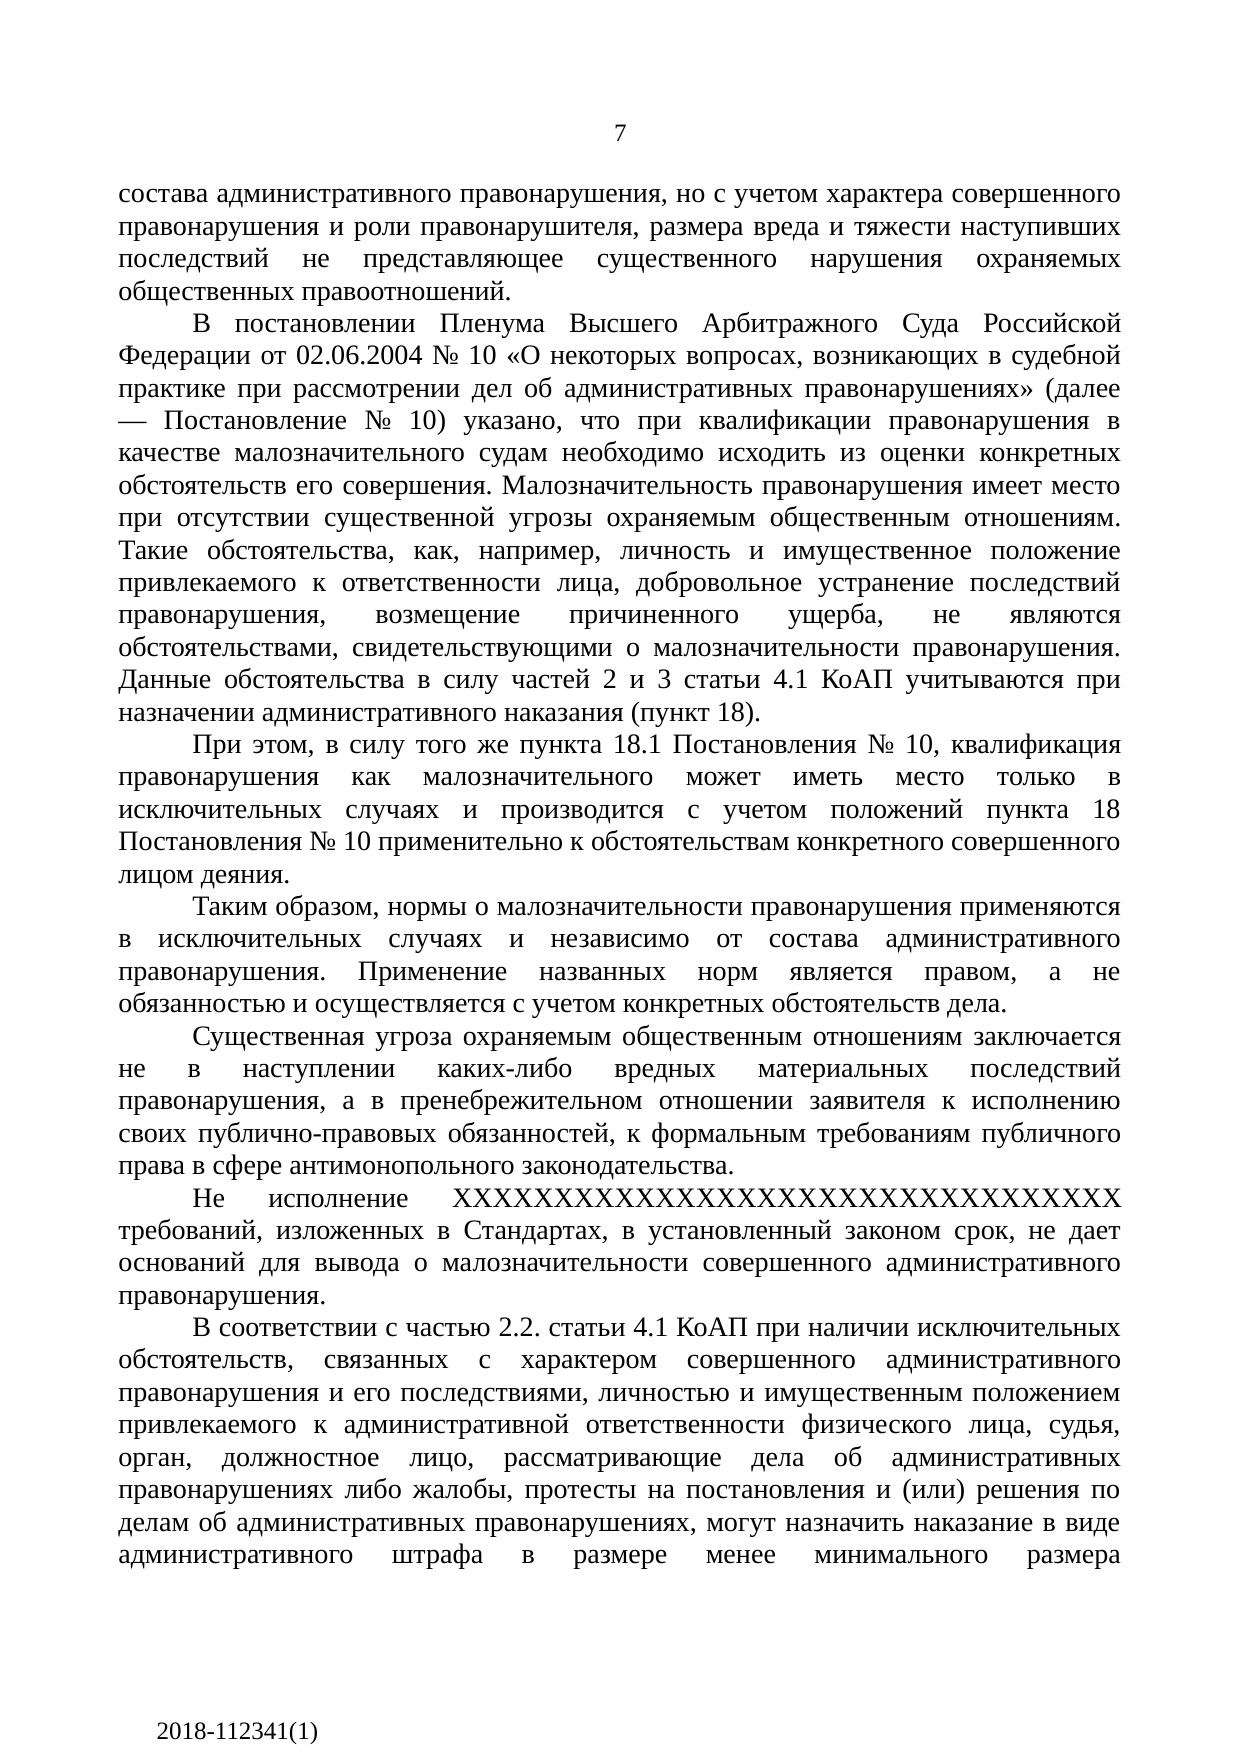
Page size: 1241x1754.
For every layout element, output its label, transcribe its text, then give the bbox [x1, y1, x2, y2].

text Не исполнение XXXXXXXXXXXXXXXXXXXXXXXXXXXXXXXXX требований, изложенных в Стандартах, в установленный законом срок, не дает оснований для вывода о малозначительности совершенного административного правонарушения. [118, 1181, 1122, 1310]
text состава административного правонарушения, но с учетом характера совершенного правонарушения и роли правонарушителя, размера вреда и тяжести наступивших последствий не представляющее существенного нарушения охраняемых общественных правоотношений. [118, 176, 1122, 306]
text Таким образом, нормы о малозначительности правонарушения применяются в исключительных случаях и независимо от состава административного правонарушения. Применение названных норм является правом, а не обязанностью и осуществляется с учетом конкретных обстоятельств дела. [118, 889, 1122, 1019]
text При этом, в силу того же пункта 18.1 Постановления № 10, квалификация правонарушения как малозначительного может иметь место только в исключительных случаях и производится с учетом положений пункта 18 Постановления № 10 применительно к обстоятельствам конкретного совершенного лицом деяния. [118, 727, 1122, 889]
text Существенная угроза охраняемым общественным отношениям заключается не в наступлении каких-либо вредных материальных последствий правонарушения, а в пренебрежительном отношении заявителя к исполнению своих публично-правовых обязанностей, к формальным требованиям публичного права в сфере антимонопольного законодательства. [118, 1019, 1122, 1181]
text В соответствии с частью 2.2. статьи 4.1 КоАП при наличии исключительных обстоятельств, связанных с характером совершенного административного правонарушения и его последствиями, личностью и имущественным положением привлекаемого к административной ответственности физического лица, судья, орган, должностное лицо, рассматривающие дела об административных правонарушениях либо жалобы, протесты на постановления и (или) решения по делам об административных правонарушениях, могут назначить наказание в виде административного штрафа в размере менее минимального размера [118, 1310, 1122, 1569]
text В постановлении Пленума Высшего Арбитражного Суда Российской Федерации от 02.06.2004 № 10 «О некоторых вопросах, возникающих в судебной практике при рассмотрении дел об административных правонарушениях» (далее — Постановление № 10) указано, что при квалификации правонарушения в качестве малозначительного судам необходимо исходить из оценки конкретных обстоятельств его совершения. Малозначительность правонарушения имеет место при отсутствии существенной угрозы охраняемым общественным отношениям. Такие обстоятельства, как, например, личность и имущественное положение привлекаемого к ответственности лица, добровольное устранение последствий правонарушения, возмещение причиненного ущерба, не являются обстоятельствами, свидетельствующими о малозначительности правонарушения. Данные обстоятельства в силу частей 2 и 3 статьи 4.1 КоАП учитываются при назначении административного наказания (пункт 18). [118, 306, 1122, 727]
